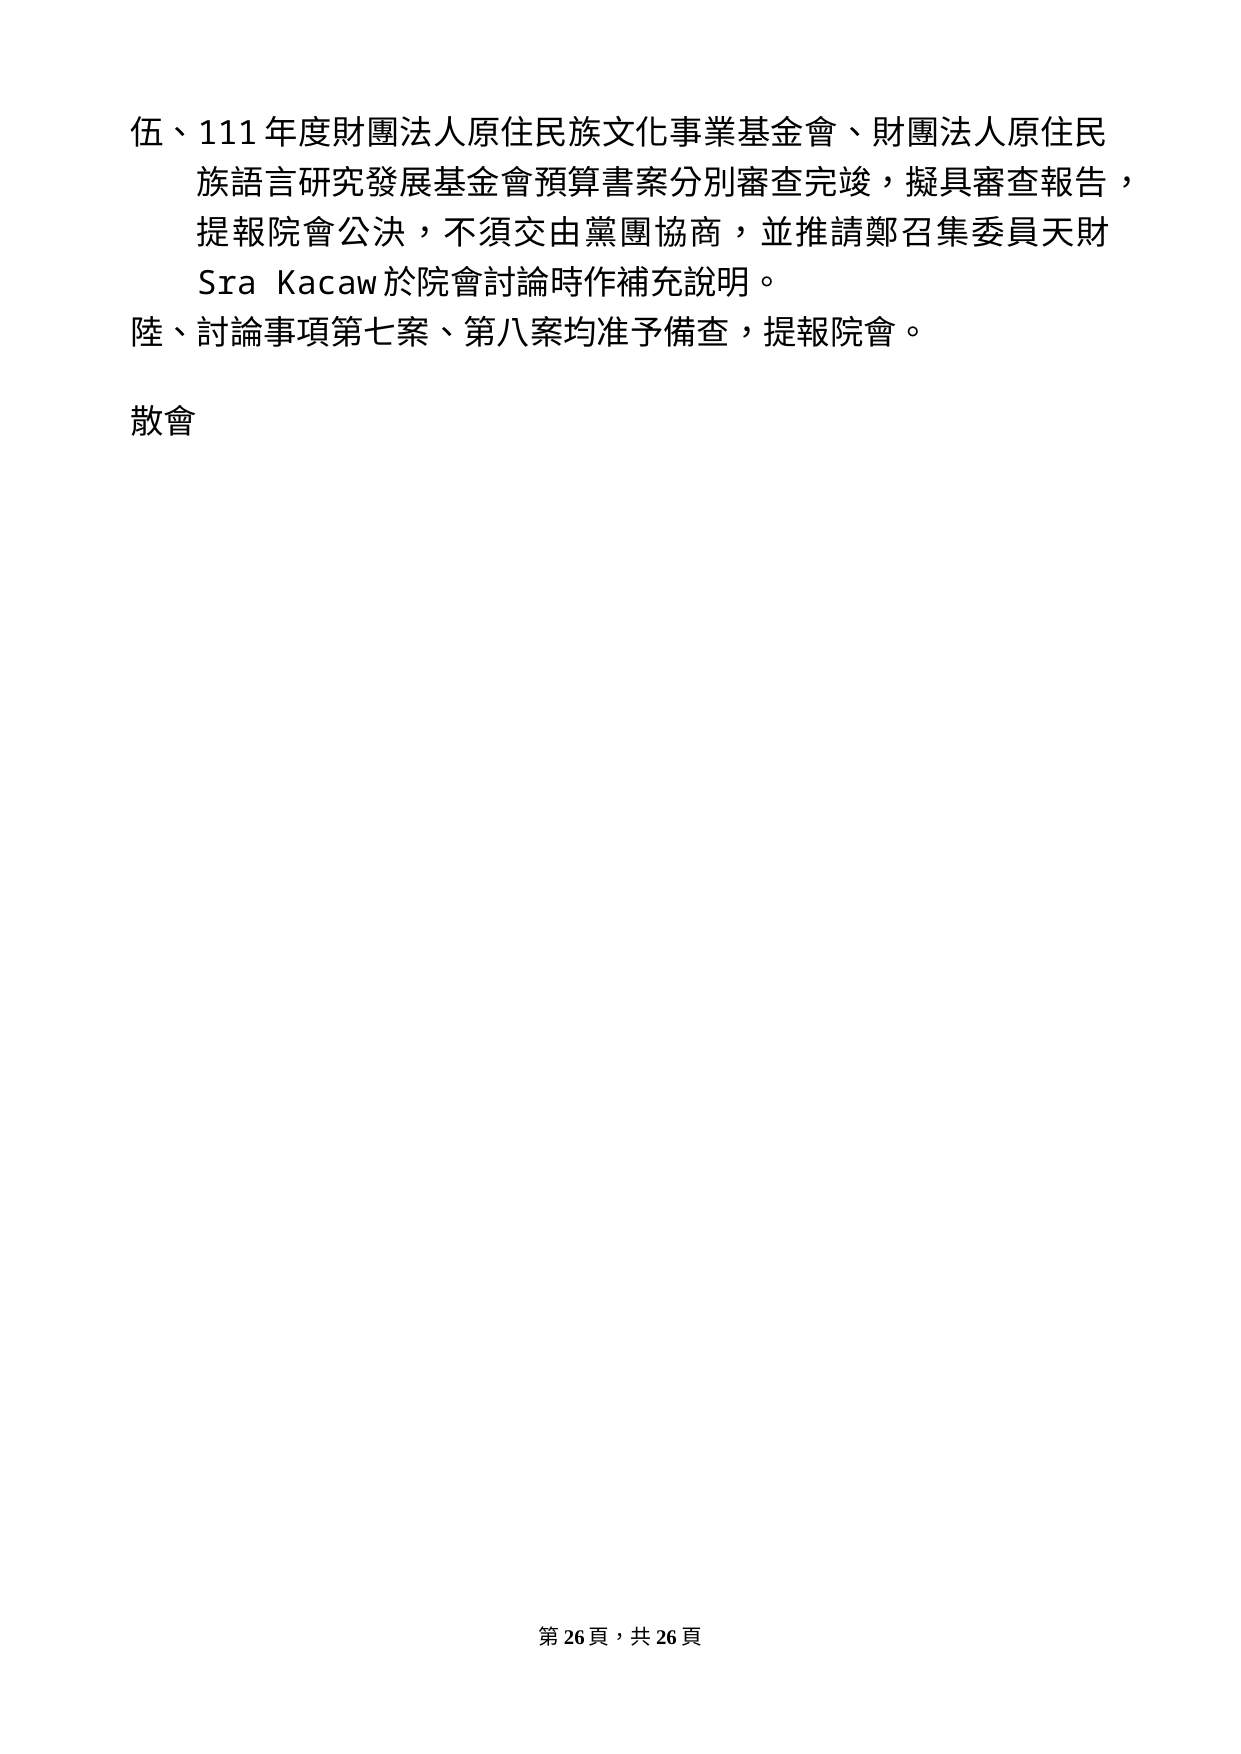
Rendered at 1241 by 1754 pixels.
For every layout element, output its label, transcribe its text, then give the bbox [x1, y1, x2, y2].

text 陸、討論事項第七案、第八案均准予備查，提報院會。 [130, 304, 1110, 354]
text 伍、111年度財團法人原住民族文化事業基金會、財團法人原住民族語言研究發展基金會預算書案分別審查完竣，擬具審查報告，提報院會公決，不須交由黨團協商，並推請鄭召集委員天財Sra Kacaw於院會討論時作補充說明。 [130, 104, 1110, 304]
text 散會 [130, 398, 1110, 442]
